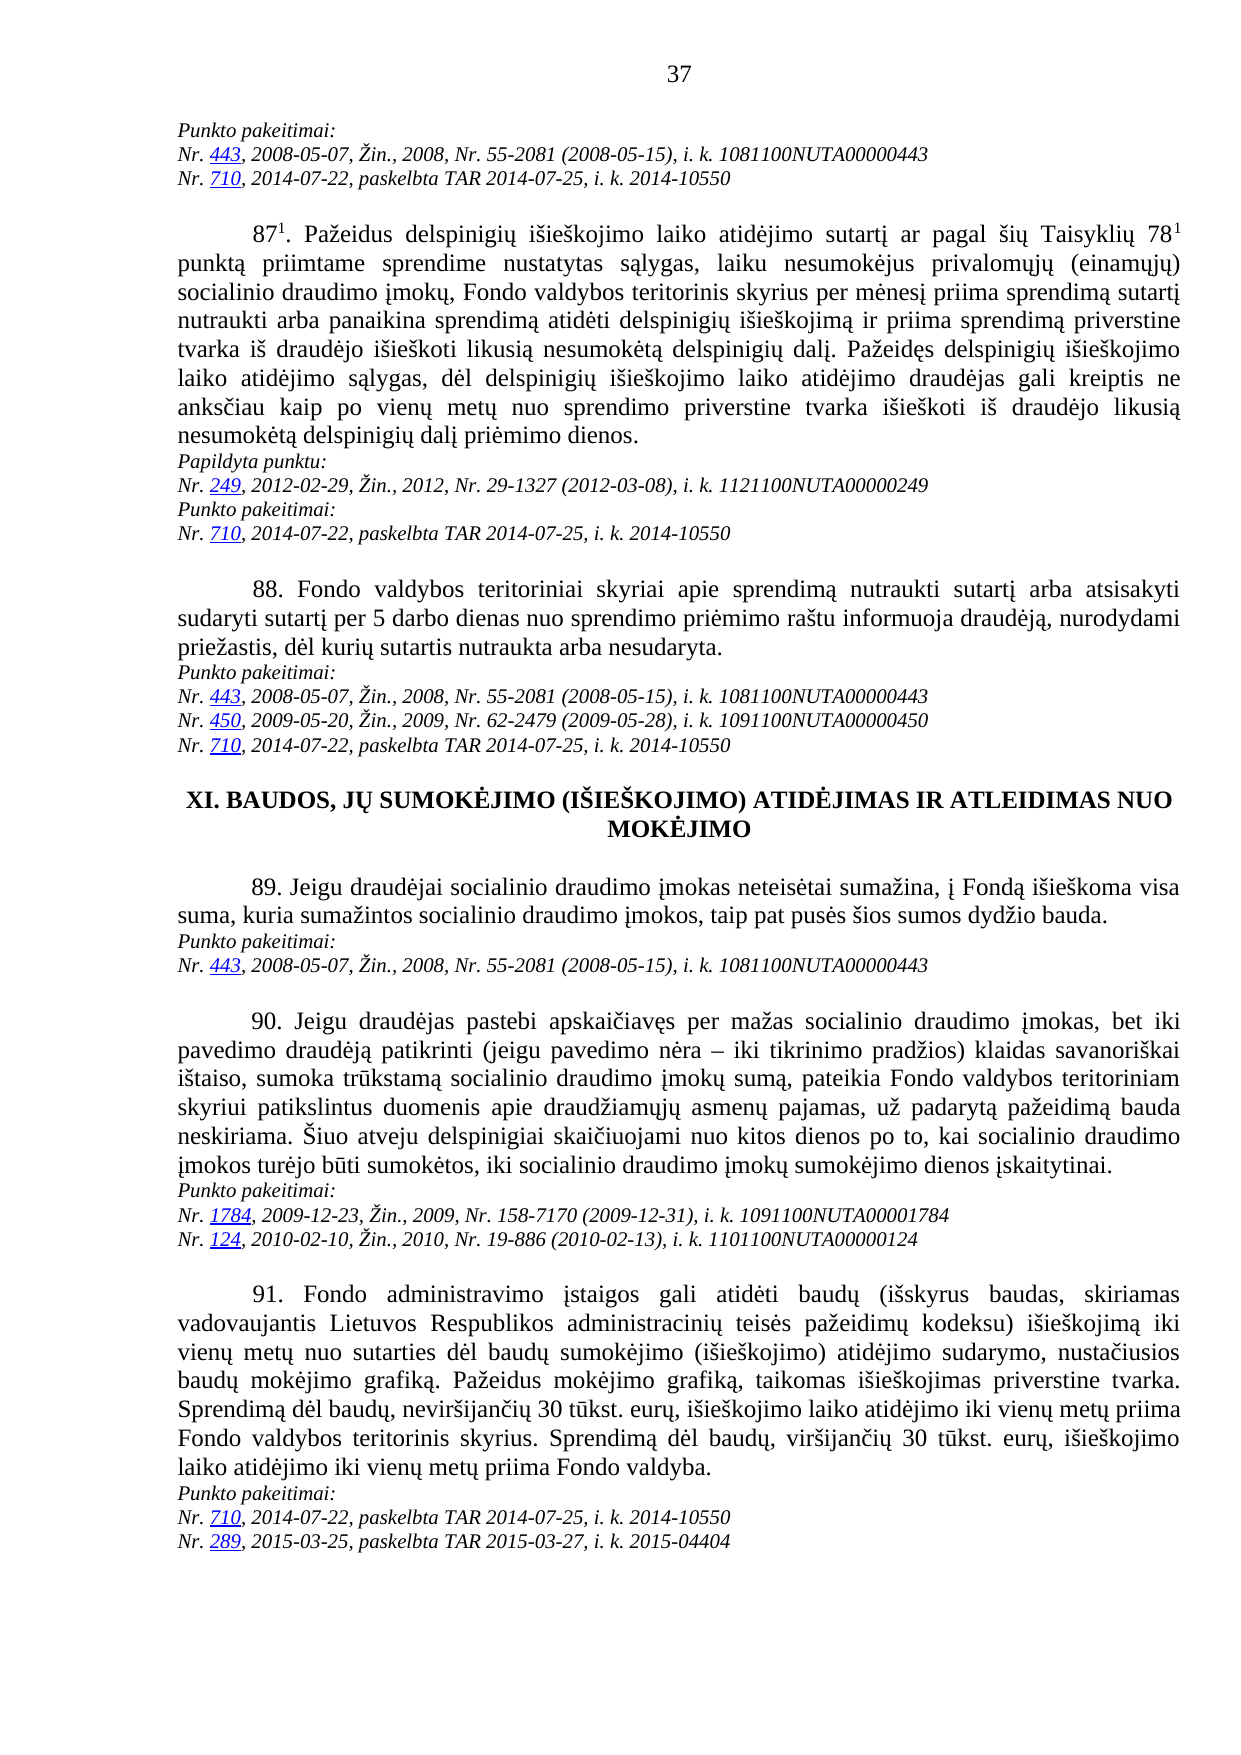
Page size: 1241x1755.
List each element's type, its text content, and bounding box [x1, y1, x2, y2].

text Nr. 710, 2014-07-22, paskelbta TAR 2014-07-25, i. k. 2014-10550 [177, 1505, 1181, 1529]
text Nr. 450, 2009-05-20, Žin., 2009, Nr. 62-2479 (2009-05-28), i. k. 1091100NUTA00000450 [177, 708, 1181, 732]
text Nr. 289, 2015-03-25, paskelbta TAR 2015-03-27, i. k. 2015-04404 [177, 1529, 1181, 1553]
text Nr. 710, 2014-07-22, paskelbta TAR 2014-07-25, i. k. 2014-10550 [177, 732, 1181, 757]
text Punkto pakeitimai: [177, 1481, 1181, 1505]
text Punkto pakeitimai: [177, 660, 1181, 684]
text Nr. 124, 2010-02-10, Žin., 2010, Nr. 19-886 (2010-02-13), i. k. 1101100NUTA00000124 [177, 1227, 1181, 1251]
text Nr. 710, 2014-07-22, paskelbta TAR 2014-07-25, i. k. 2014-10550 [177, 166, 1181, 190]
text Nr. 1784, 2009-12-23, Žin., 2009, Nr. 158-7170 (2009-12-31), i. k. 1091100NUTA00001784 [177, 1202, 1181, 1227]
text Nr. 443, 2008-05-07, Žin., 2008, Nr. 55-2081 (2008-05-15), i. k. 1081100NUTA00000443 [177, 684, 1181, 708]
text Punkto pakeitimai: [177, 1178, 1181, 1202]
text Punkto pakeitimai: [177, 497, 1181, 521]
text 88. Fondo valdybos teritoriniai skyriai apie sprendimą nutraukti sutartį arba atsisakyti sudaryti sutartį per 5 darbo dienas nuo sprendimo priėmimo raštu informuoja draudėją, nurodydami priežastis, dėl kurių sutartis nutraukta arba nesudaryta. [177, 574, 1181, 660]
text Nr. 443, 2008-05-07, Žin., 2008, Nr. 55-2081 (2008-05-15), i. k. 1081100NUTA00000443 [177, 142, 1181, 166]
text Punkto pakeitimai: [177, 929, 1181, 953]
text 91. Fondo administravimo įstaigos gali atidėti baudų (išskyrus baudas, skiriamas vadovaujantis Lietuvos Respublikos administracinių teisės pažeidimų kodeksu) išieškojimą iki vienų metų nuo sutarties dėl baudų sumokėjimo (išieškojimo) atidėjimo sudarymo, nustačiusios baudų mokėjimo grafiką. Pažeidus mokėjimo grafiką, taikomas išieškojimas priverstine tvarka. Sprendimą dėl baudų, neviršijančių 30 tūkst. eurų, išieškojimo laiko atidėjimo iki vienų metų priima Fondo valdybos teritorinis skyrius. Sprendimą dėl baudų, viršijančių 30 tūkst. eurų, išieškojimo laiko atidėjimo iki vienų metų priima Fondo valdyba. [177, 1279, 1181, 1481]
text 871. Pažeidus delspinigių išieškojimo laiko atidėjimo sutartį ar pagal šių Taisyklių 781 punktą priimtame sprendime nustatytas sąlygas, laiku nesumokėjus privalomųjų (einamųjų) socialinio draudimo įmokų, Fondo valdybos teritorinis skyrius per mėnesį priima sprendimą sutartį nutraukti arba panaikina sprendimą atidėti delspinigių išieškojimą ir priima sprendimą priverstine tvarka iš draudėjo išieškoti likusią nesumokėtą delspinigių dalį. Pažeidęs delspinigių išieškojimo laiko atidėjimo sąlygas, dėl delspinigių išieškojimo laiko atidėjimo draudėjas gali kreiptis ne anksčiau kaip po vienų metų nuo sprendimo priverstine tvarka išieškoti iš draudėjo likusią nesumokėtą delspinigių dalį priėmimo dienos. [177, 219, 1181, 449]
text Nr. 443, 2008-05-07, Žin., 2008, Nr. 55-2081 (2008-05-15), i. k. 1081100NUTA00000443 [177, 953, 1181, 977]
text Nr. 249, 2012-02-29, Žin., 2012, Nr. 29-1327 (2012-03-08), i. k. 1121100NUTA00000249 [177, 473, 1181, 497]
text XI. BAUDOS, JŲ SUMOKĖJIMO (IŠIEŠKOJIMO) ATIDĖJIMAS IR ATLEIDIMAS NUO MOKĖJIMO [177, 785, 1181, 843]
text Papildyta punktu: [177, 449, 1181, 473]
text 90. Jeigu draudėjas pastebi apskaičiavęs per mažas socialinio draudimo įmokas, bet iki pavedimo draudėją patikrinti (jeigu pavedimo nėra – iki tikrinimo pradžios) klaidas savanoriškai ištaiso, sumoka trūkstamą socialinio draudimo įmokų sumą, pateikia Fondo valdybos teritoriniam skyriui patikslintus duomenis apie draudžiamųjų asmenų pajamas, už padarytą pažeidimą bauda neskiriama. Šiuo atveju delspinigiai skaičiuojami nuo kitos dienos po to, kai socialinio draudimo įmokos turėjo būti sumokėtos, iki socialinio draudimo įmokų sumokėjimo dienos įskaitytinai. [177, 1006, 1181, 1178]
text 89. Jeigu draudėjai socialinio draudimo įmokas neteisėtai sumažina, į Fondą išieškoma visa suma, kuria sumažintos socialinio draudimo įmokos, taip pat pusės šios sumos dydžio bauda. [177, 872, 1181, 929]
text Punkto pakeitimai: [177, 118, 1181, 142]
text Nr. 710, 2014-07-22, paskelbta TAR 2014-07-25, i. k. 2014-10550 [177, 521, 1181, 545]
